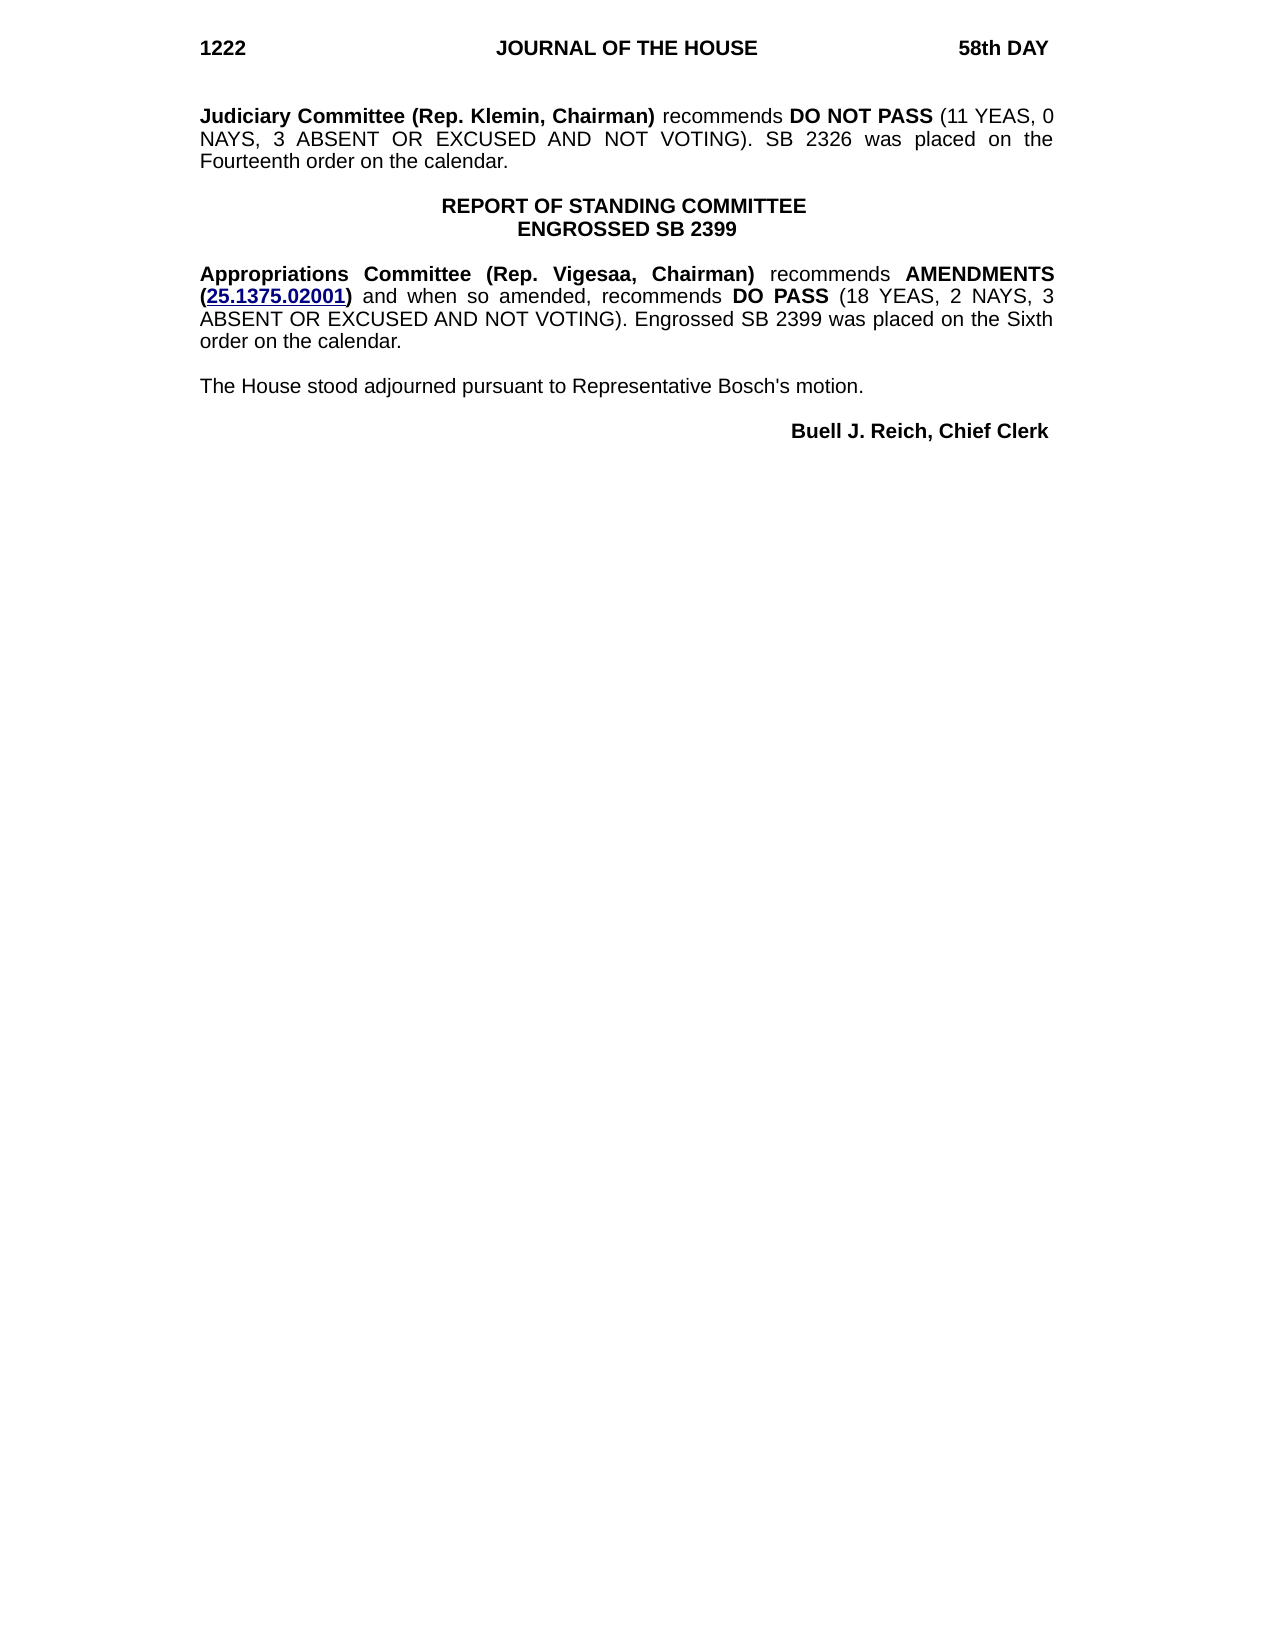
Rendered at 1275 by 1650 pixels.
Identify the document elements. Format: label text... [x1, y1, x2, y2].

subtitle Page 1222 [9, 9, 109, 57]
text Judiciary Committee (Rep. Klemin, Chairman) recommends DO NOT PASS (11 YEAS, 0 NAYS, 3 ABSENT OR EXCUSED AND NOT VOTING). SB 2326 was placed on the Fourteenth order on the calendar. [199, 106, 1054, 173]
text REPORT OF STANDING COMMITTEE ENGROSSED SB 2399 [199, 196, 1054, 241]
text [0, 0, 118, 66]
text Appropriations Committee (Rep. Vigesaa, Chairman) recommends AMENDMENTS (25.1375.02001) and when so amended, recommends DO PASS (18 YEAS, 2 NAYS, 3 ABSENT OR EXCUSED AND NOT VOTING). Engrossed SB 2399 was placed on the Sixth order on the calendar. [199, 263, 1054, 353]
text The House stood adjourned pursuant to Representative Bosch's motion. [199, 376, 1054, 398]
text Buell J. Reich, Chief Clerk [199, 421, 1054, 443]
